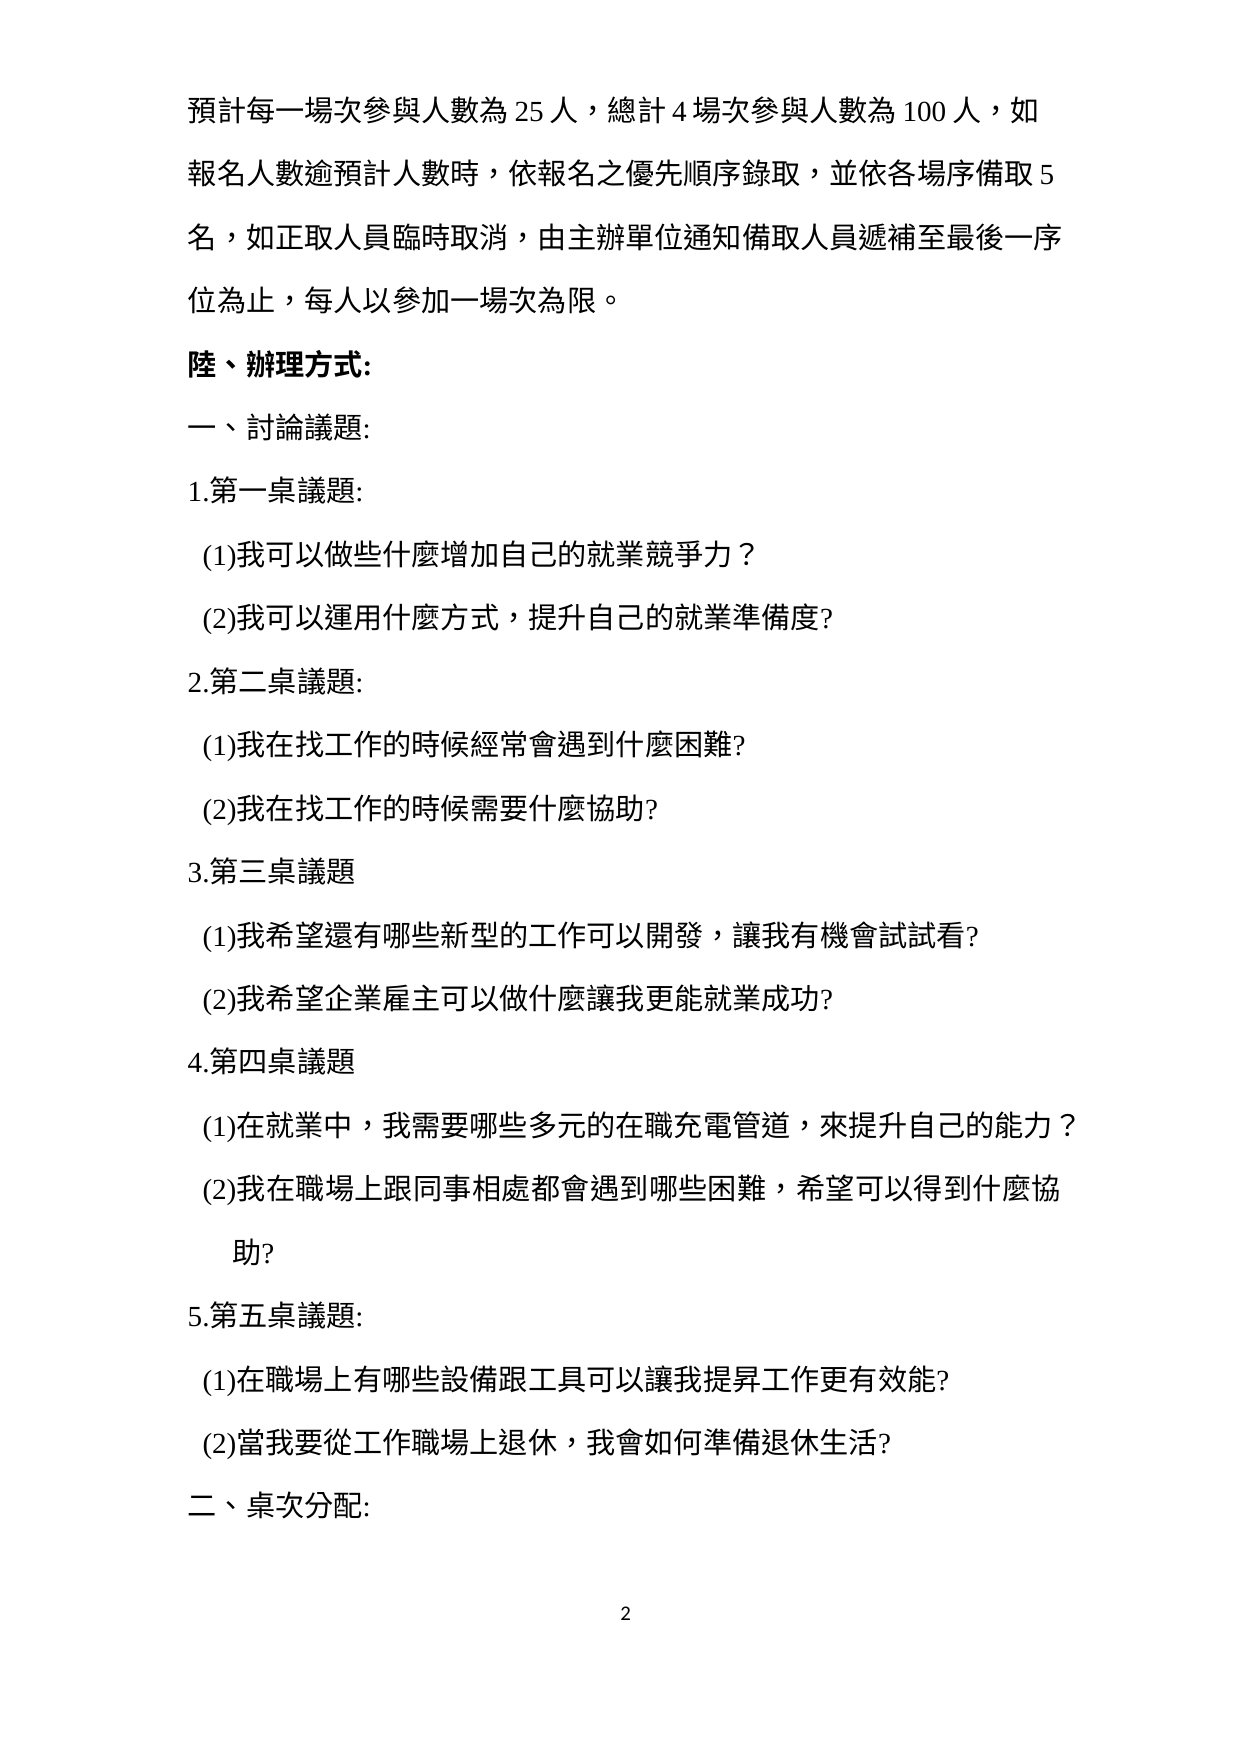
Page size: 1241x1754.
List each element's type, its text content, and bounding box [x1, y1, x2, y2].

subtitle 陸、辦理方式: [187, 341, 1063, 383]
text 邀請領有臺北市身心障礙手冊(證明)或工作地點在臺北市之市民朋友，預計每一場次參與人數為25人，總計4場次參與人數為100人，如報名人數逾預計人數時，依報名之優先順序錄取，並依各場序備取5名，如正取人員臨時取消，由主辦單位通知備取人員遞補至最後一序位為止，每人以參加一場次為限。 [188, 87, 1063, 320]
text 二、桌次分配: [187, 1483, 1063, 1525]
text 4.第四桌議題 [187, 1039, 1063, 1081]
text 5.第五桌議題: [187, 1293, 1063, 1335]
text 3.第三桌議題 [187, 849, 1063, 891]
text (2)當我要從工作職場上退休，我會如何準備退休生活? [202, 1419, 1063, 1462]
text (1)我在找工作的時候經常會遇到什麼困難? [202, 722, 1063, 764]
text 2.第二桌議題: [187, 658, 1063, 701]
text (2)我希望企業雇主可以做什麼讓我更能就業成功? [202, 976, 1063, 1018]
text (2)我在找工作的時候需要什麼協助? [202, 785, 1063, 827]
text (1)在職場上有哪些設備跟工具可以讓我提昇工作更有效能? [202, 1356, 1063, 1398]
text 一、討論議題: [187, 404, 1063, 447]
text (2)我在職場上跟同事相處都會遇到哪些困難，希望可以得到什麼協助? [202, 1166, 1063, 1272]
text (1)我希望還有哪些新型的工作可以開發，讓我有機會試試看? [202, 912, 1063, 954]
text (1)在就業中，我需要哪些多元的在職充電管道，來提升自己的能力？ [202, 1102, 1063, 1145]
text 1.第一桌議題: [187, 468, 1063, 510]
text (1)我可以做些什麼增加自己的就業競爭力？ [202, 531, 1063, 574]
text (2)我可以運用什麼方式，提升自己的就業準備度? [202, 595, 1063, 637]
